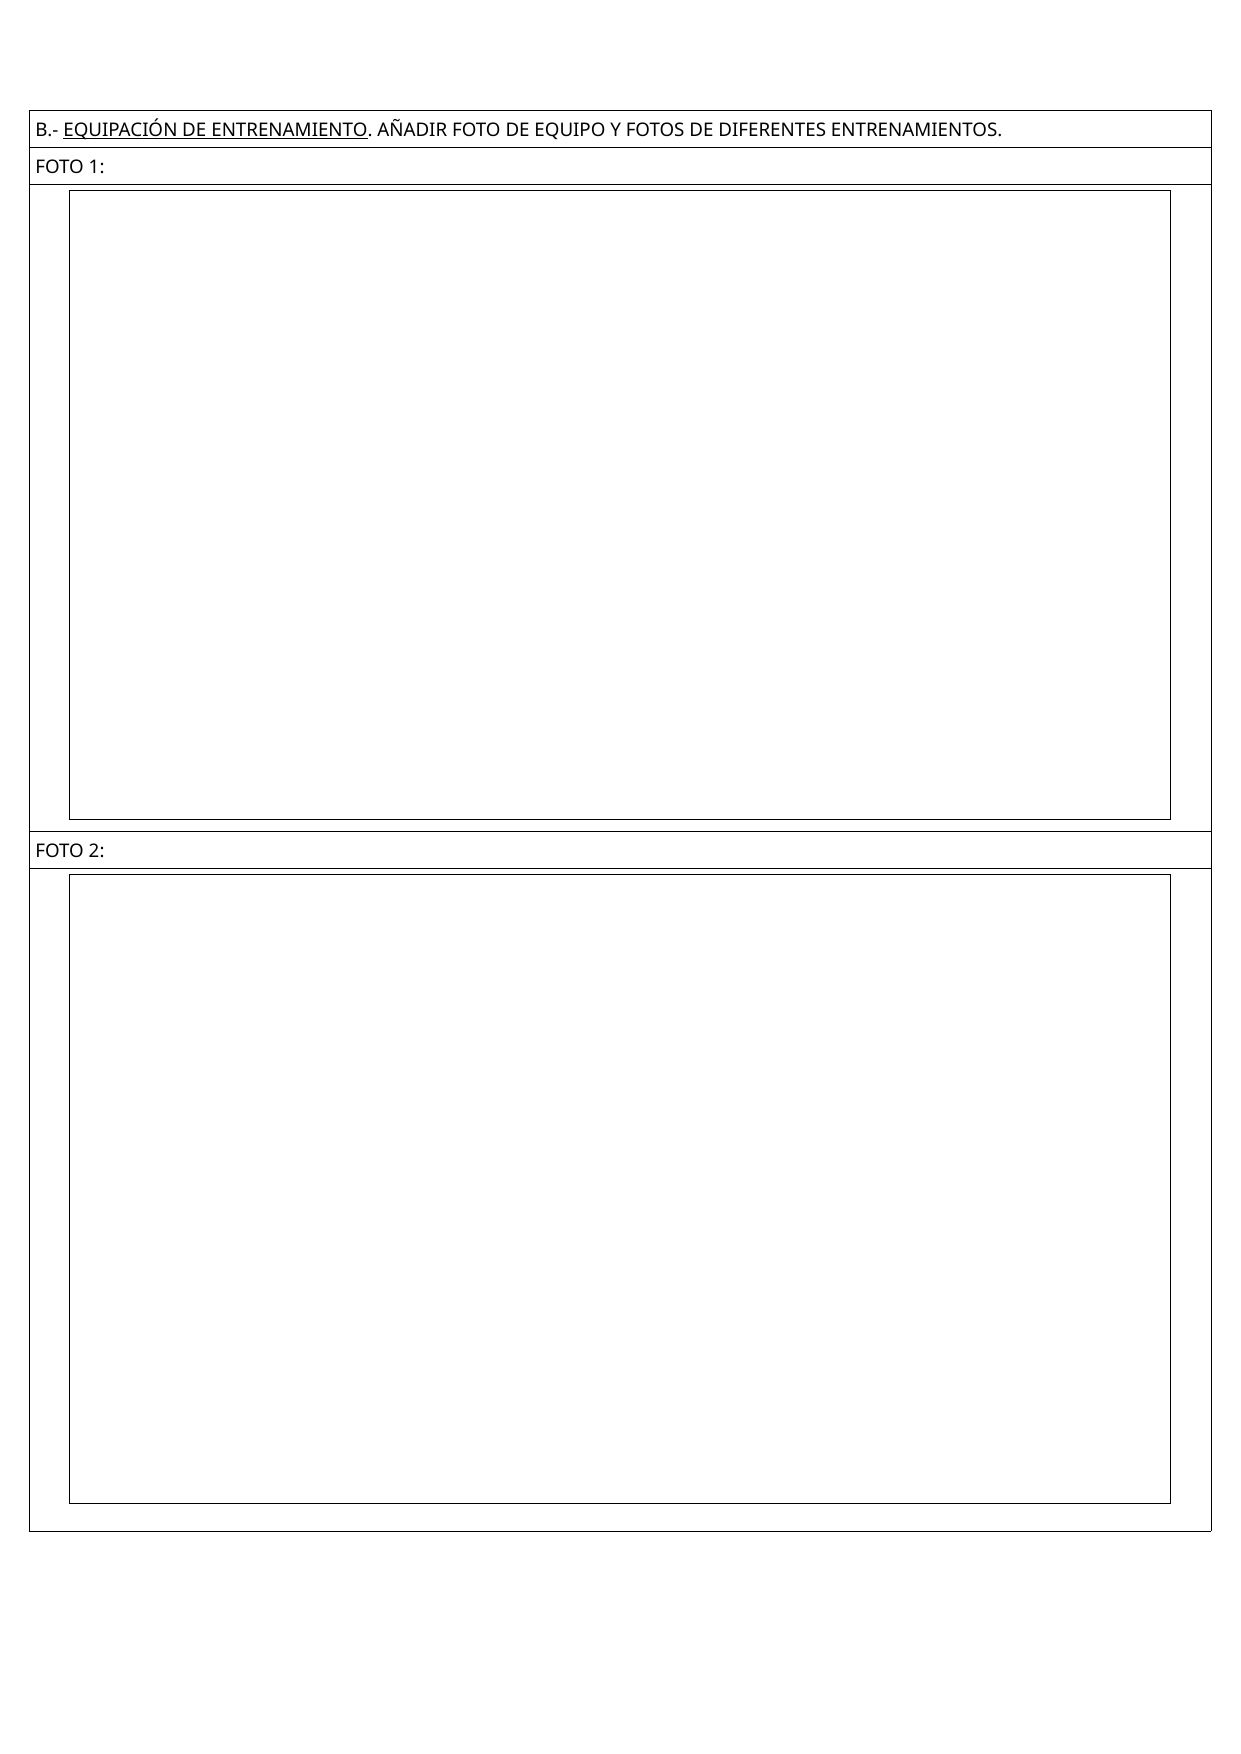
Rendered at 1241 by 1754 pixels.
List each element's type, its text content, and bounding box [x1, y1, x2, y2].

table_cell [30, 185, 1211, 831]
table_cell FOTO 1: [30, 148, 1211, 184]
table_cell FOTO 2: [30, 832, 1211, 868]
table_header B.- EQUIPACIÓN DE ENTRENAMIENTO. AÑADIR FOTO DE EQUIPO Y FOTOS DE DIFERENTES ENTRENAMIENTOS. [30, 111, 1211, 147]
table_cell [30, 869, 1211, 1531]
